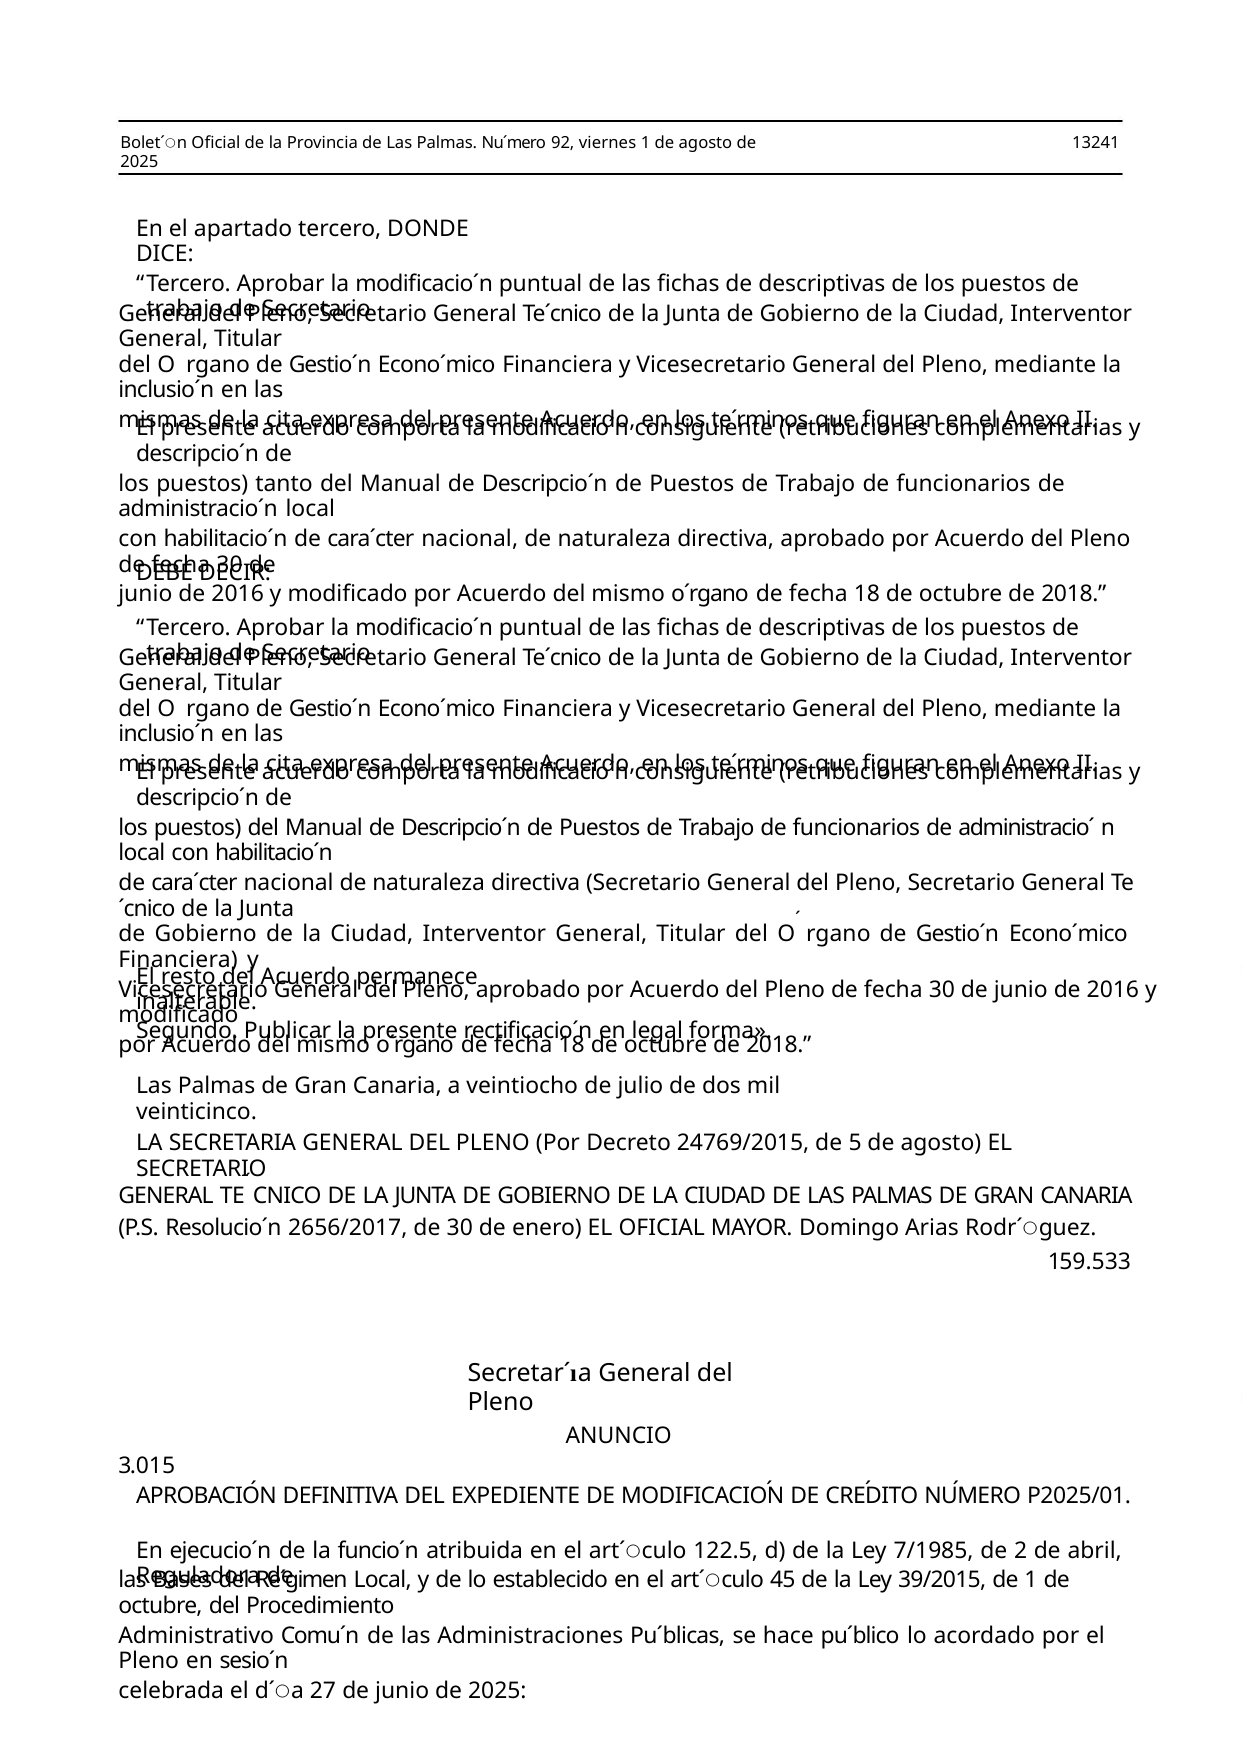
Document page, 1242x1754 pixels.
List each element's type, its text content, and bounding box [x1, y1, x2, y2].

text El presente acuerdo comporta la modificacio´n consiguiente (retribuciones complementarias y descripcio´n de [136, 759, 1161, 810]
text (P.S. Resolucio´n 2656/2017, de 30 de enero) EL OFICIAL MAYOR. Domingo Arias Rodr´guez. [118, 1215, 1147, 1241]
text los puestos) tanto del Manual de Descripcio´n de Puestos de Trabajo de funcionarios de administracio´n local [118, 471, 1147, 522]
text En el apartado tercero, DONDE DICE: [136, 216, 520, 267]
text los puestos) del Manual de Descripcio´n de Puestos de Trabajo de funcionarios de administracio´ n local con habilitacio´n [118, 815, 1161, 866]
text ´ [864, 1478, 897, 1483]
text las Bases del Re´gimen Local, y de lo establecido en el art´culo 45 de la Ley 39/2015, de 1 de octubre, del Procedimiento [118, 1567, 1147, 1618]
text de Gobierno de la Ciudad, Interventor General, Titular del O´ rgano de Gestio´n Econo´mico Financiera) y [118, 921, 1161, 972]
text En ejecucio´n de la funcio´n atribuida en el art´culo 122.5, d) de la Ley 7/1985, de 2 de abril, Reguladora de [136, 1538, 1147, 1567]
text ´ [952, 1478, 985, 1483]
picture [0, 0, 1242, 1754]
text del O´ rgano de Gestio´n Econo´mico Financiera y Vicesecretario General del Pleno, mediante la inclusio´n en las [118, 696, 1147, 747]
text DEBE DECIR: [136, 560, 301, 585]
text Vicesecretario General del Pleno, aprobado por Acuerdo del Pleno de fecha 30 de junio de 2016 y modificado [236, 977, 1161, 1028]
text mismas de la cita expresa del presente Acuerdo, en los te´rminos que figuran en el Anexo II. [118, 751, 1147, 777]
text 1 [1048, 1249, 1059, 1275]
text .015 [129, 1452, 195, 1478]
text Administrativo Comu´n de las Administraciones Pu´blicas, se hace pu´blico lo acordado por el Pleno en sesio´n [118, 1623, 1147, 1674]
text Las Palmas de Gran Canaria, a veintiocho de julio de dos mil veinticinco. [136, 1073, 834, 1124]
text ´ [250, 1478, 283, 1483]
text por Acuerdo del mismo o´rgano de fecha 18 de octubre de 2018.” [118, 1032, 412, 1057]
text Tercero. Aprobar la modificacio´n puntual de las fichas de descriptivas de los puestos de trabajo de Secretario [146, 615, 1147, 644]
text celebrada el d´a 27 de junio de 2025: [118, 1678, 1147, 1704]
text 13241 [1072, 133, 1143, 153]
text Segundo. Publicar la presente rectificacio´n en legal forma». [136, 1018, 834, 1044]
text con habilitacio´n de cara´cter nacional, de naturaleza directiva, aprobado por Acuerdo del Pleno de fecha 30 de [118, 526, 1147, 577]
text General del Pleno, Secretario General Te´cnico de la Junta de Gobierno de la Ciudad, Interventor General, Titular [118, 644, 1147, 696]
text “ [136, 615, 146, 640]
text de cara´cter nacional de naturaleza directiva (Secretario General del Pleno, Secretario General Te´cnico de la Junta [118, 870, 1161, 921]
text 3 [118, 1452, 129, 1478]
text ANUNCIO [565, 1422, 700, 1448]
text del O´ rgano de Gestio´n Econo´mico Financiera y Vicesecretario General del Pleno, mediante la inclusio´n en las [118, 352, 1147, 403]
text ´ [766, 1478, 798, 1483]
text mismas de la cita expresa del presente Acuerdo, en los te´rminos que figuran en el Anexo II. [118, 407, 1147, 432]
text El presente acuerdo comporta la modificacio´n consiguiente (retribuciones complementarias y descripcio´n de [136, 415, 1147, 466]
text por Acuerdo del mismo o´rgano de fecha 18 de octubre de 2018.” [412, 1032, 1161, 1057]
text Bolet´n Oficial de la Provincia de Las Palmas. Nu´mero 92, viernes 1 de agosto de 2025 [120, 133, 786, 172]
text “ [136, 271, 146, 296]
text junio de 2016 y modificado por Acuerdo del mismo o´rgano de fecha 18 de octubre de 2018.” [118, 581, 1147, 607]
text LA SECRETARIA GENERAL DEL PLENO (Por Decreto 24769/2015, de 5 de agosto) EL SECRETARIO [136, 1130, 1147, 1181]
text 59.533 [1059, 1249, 1147, 1275]
text Secretar´a General del Pleno [467, 1358, 798, 1416]
text Tercero. Aprobar la modificacio´n puntual de las fichas de descriptivas de los puestos de trabajo de Secretario [146, 271, 1147, 301]
text APROBACION DEFINITIVA DEL EXPEDIENTE DE MODIFICACION DE CREDITO NUMERO P2025/01. [136, 1483, 1147, 1508]
text General del Pleno, Secretario General Te´cnico de la Junta de Gobierno de la Ciudad, Interventor General, Titular [118, 301, 1147, 352]
text GENERAL TE´CNICO DE LA JUNTA DE GOBIERNO DE LA CIUDAD DE LAS PALMAS DE GRAN CANARIA [118, 1183, 1147, 1209]
text El resto del Acuerdo permanece inalterable. [136, 964, 563, 1015]
